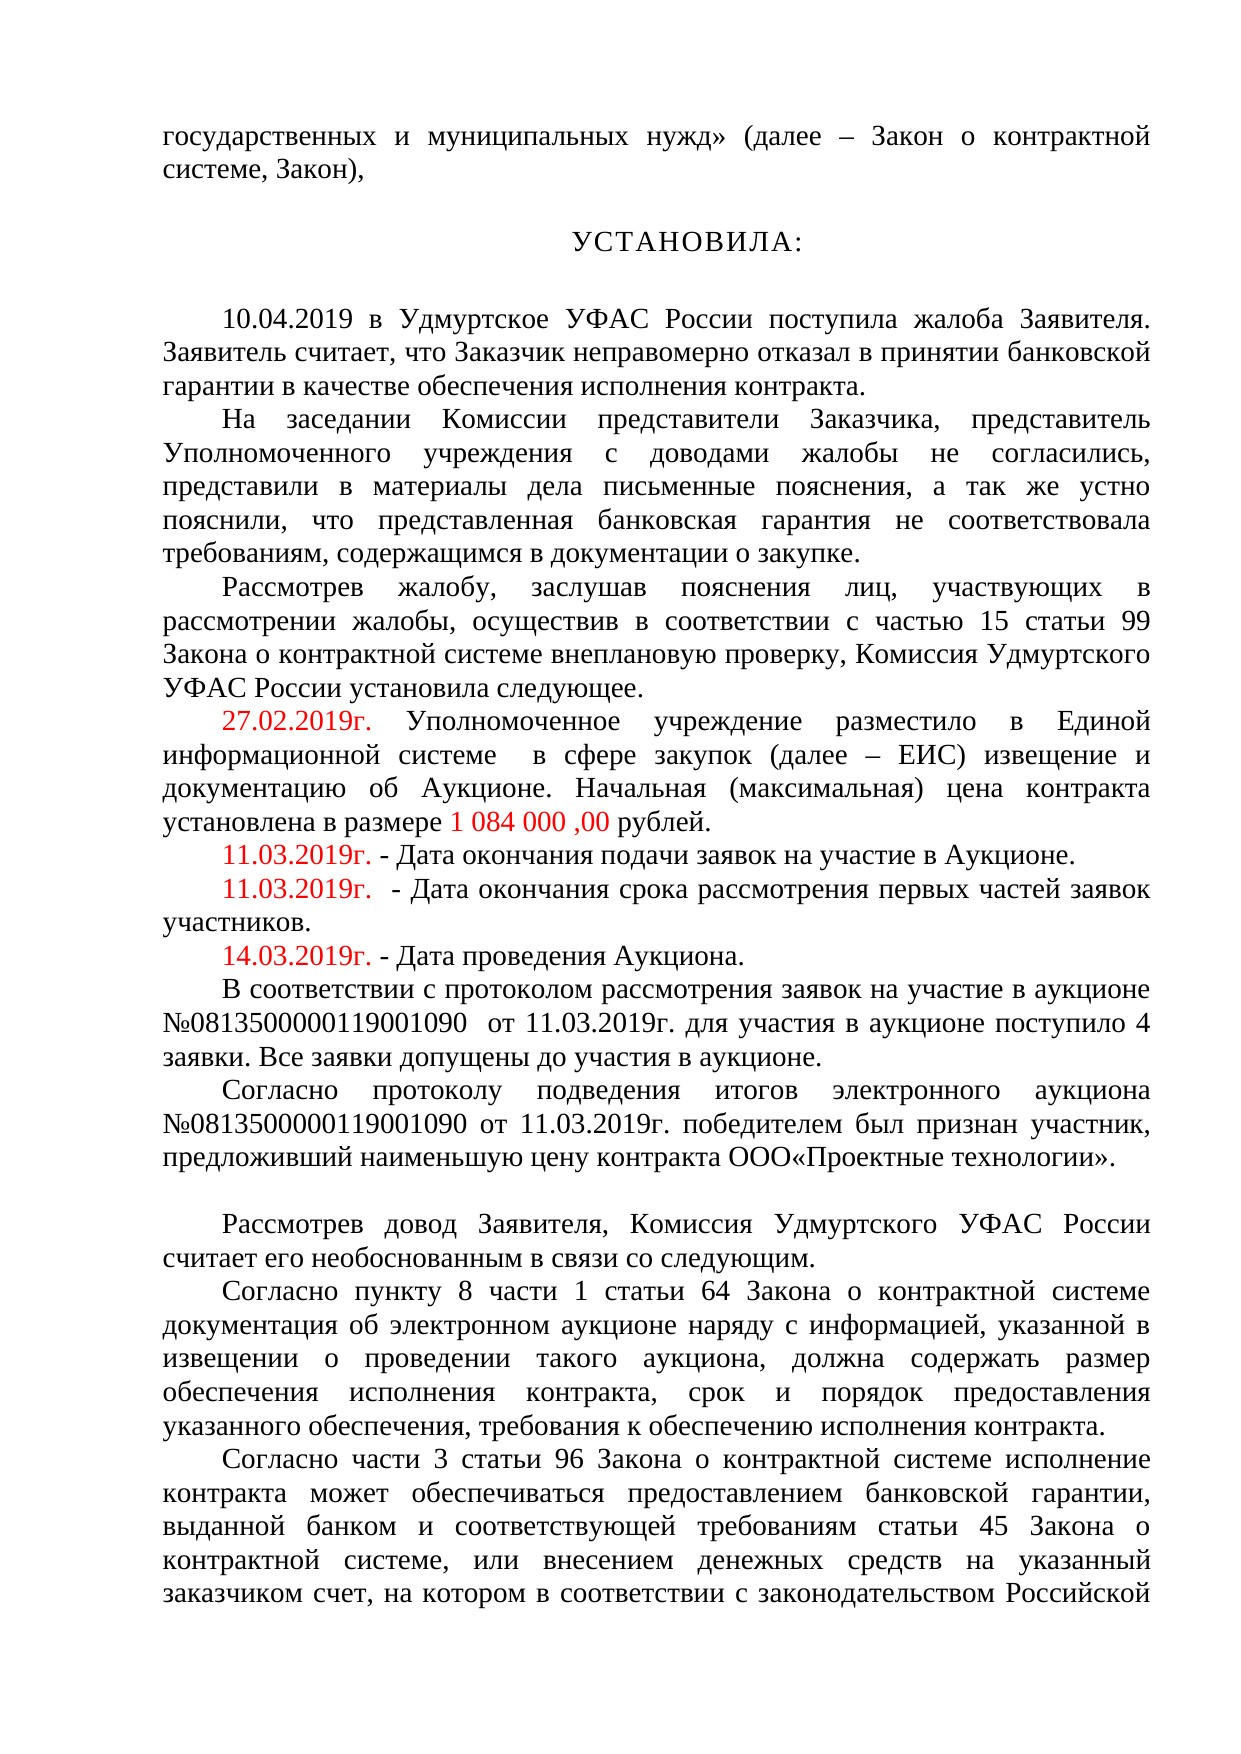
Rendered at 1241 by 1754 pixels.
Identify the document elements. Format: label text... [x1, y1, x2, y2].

text Согласно пункту 8 части 1 статьи 64 Закона о контрактной системе документация об электронном аукционе наряду с информацией, указанной в извещении о проведении такого аукциона, должна содержать размер обеспечения исполнения контракта, срок и порядок предоставления указанного обеспечения, требования к обеспечению исполнения контракта. [162, 1273, 1152, 1441]
text Согласно протоколу подведения итогов электронного аукциона №0813500000119001090 от 11.03.2019г. победителем был признан участник, предложивший наименьшую цену контракта ООО«Проектные технологии». [162, 1072, 1152, 1173]
text 27.02.2019г. Уполномоченное учреждение разместило в Единой информационной системе в сфере закупок (далее – ЕИС) извещение и документацию об Аукционе. Начальная (максимальная) цена контракта установлена в размере 1 084 000 ,00 рублей. [162, 703, 1152, 837]
text Согласно части 3 статьи 96 Закона о контрактной системе исполнение контракта может обеспечиваться предоставлением банковской гарантии, выданной банком и соответствующей требованиям статьи 45 Закона о контрактной системе, или внесением денежных средств на указанный заказчиком счет, на котором в соответствии с законодательством Российской [162, 1441, 1152, 1609]
text УСТАНОВИЛА: [162, 224, 1152, 257]
text государственных и муниципальных нужд» (далее – Закон о контрактной системе, Закон), [162, 118, 1152, 185]
text Рассмотрев жалобу, заслушав пояснения лиц, участвующих в рассмотрении жалобы, осуществив в соответствии с частью 15 статьи 99 Закона о контрактной системе внеплановую проверку, Комиссия Удмуртского УФАС России установила следующее. [162, 569, 1152, 703]
text В соответствии с протоколом рассмотрения заявок на участие в аукционе №0813500000119001090 от 11.03.2019г. для участия в аукционе поступило 4 заявки. Все заявки допущены до участия в аукционе. [162, 972, 1152, 1072]
text Рассмотрев довод Заявителя, Комиссия Удмуртского УФАС России считает его необоснованным в связи со следующим. [162, 1206, 1152, 1273]
text 11.03.2019г. - Дата окончания подачи заявок на участие в Аукционе. [162, 837, 1152, 871]
text 11.03.2019г. - Дата окончания срока рассмотрения первых частей заявок участников. [162, 871, 1152, 938]
text 14.03.2019г. - Дата проведения Аукциона. [162, 938, 1152, 972]
text На заседании Комиссии представители Заказчика, представитель Уполномоченного учреждения с доводами жалобы не согласились, представили в материалы дела письменные пояснения, а так же устно пояснили, что представленная банковская гарантия не соответствовала требованиям, содержащимся в документации о закупке. [162, 401, 1152, 569]
text 10.04.2019 в Удмуртское УФАС России поступила жалоба Заявителя. Заявитель считает, что Заказчик неправомерно отказал в принятии банковской гарантии в качестве обеспечения исполнения контракта. [162, 301, 1152, 401]
